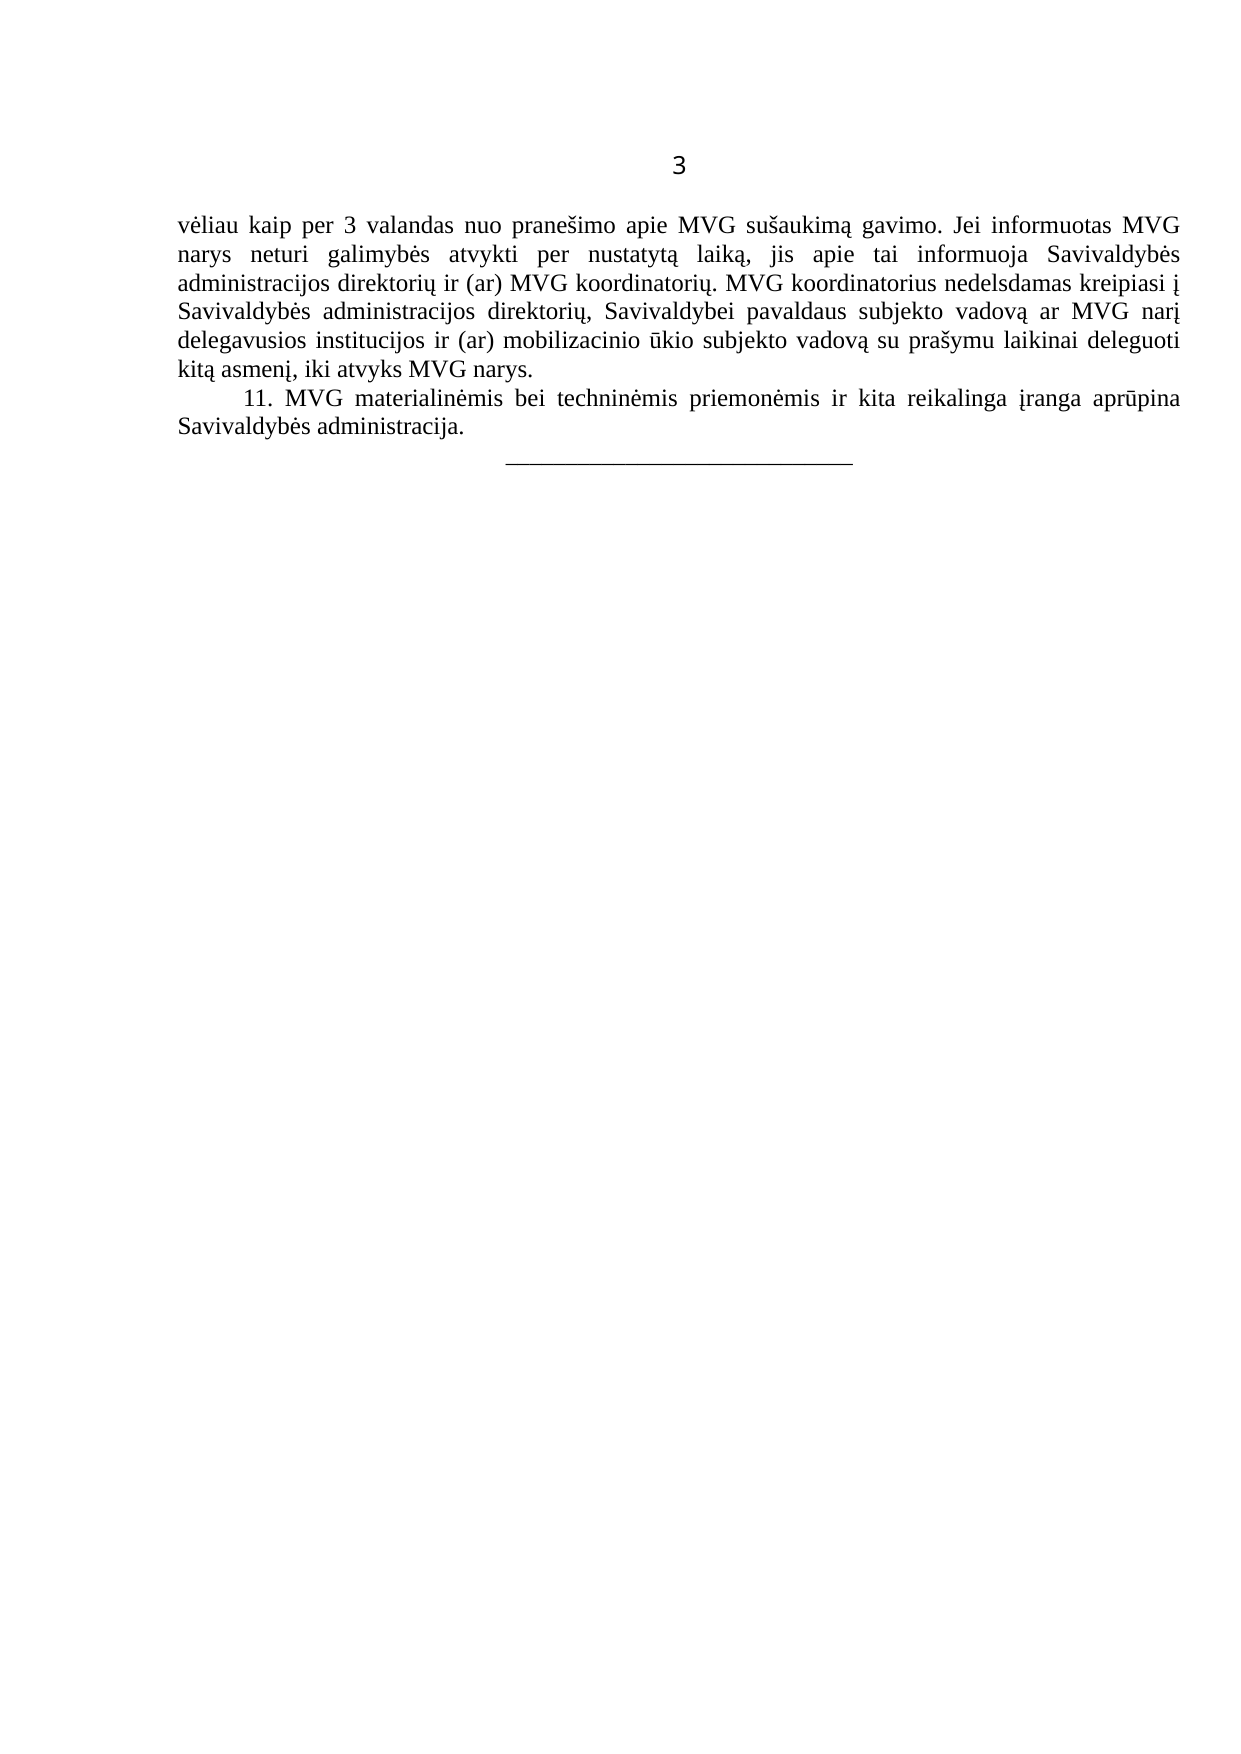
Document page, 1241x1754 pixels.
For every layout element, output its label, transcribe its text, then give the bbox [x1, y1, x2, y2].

text 11. MVG materialinėmis bei techninėmis priemonėmis ir kita reikalinga įranga aprūpina Savivaldybės administracija. [177, 383, 1181, 440]
text vėliau kaip per 3 valandas nuo pranešimo apie MVG sušaukimą gavimo. Jei informuotas MVG narys neturi galimybės atvykti per nustatytą laiką, jis apie tai informuoja Savivaldybės administracijos direktorių ir (ar) MVG koordinatorių. MVG koordinatorius nedelsdamas kreipiasi į Savivaldybės administracijos direktorių, Savivaldybei pavaldaus subjekto vadovą ar MVG narį delegavusios institucijos ir (ar) mobilizacinio ūkio subjekto vadovą su prašymu laikinai deleguoti kitą asmenį, iki atvyks MVG narys. [177, 210, 1181, 383]
text _____________________________ [177, 440, 1181, 468]
